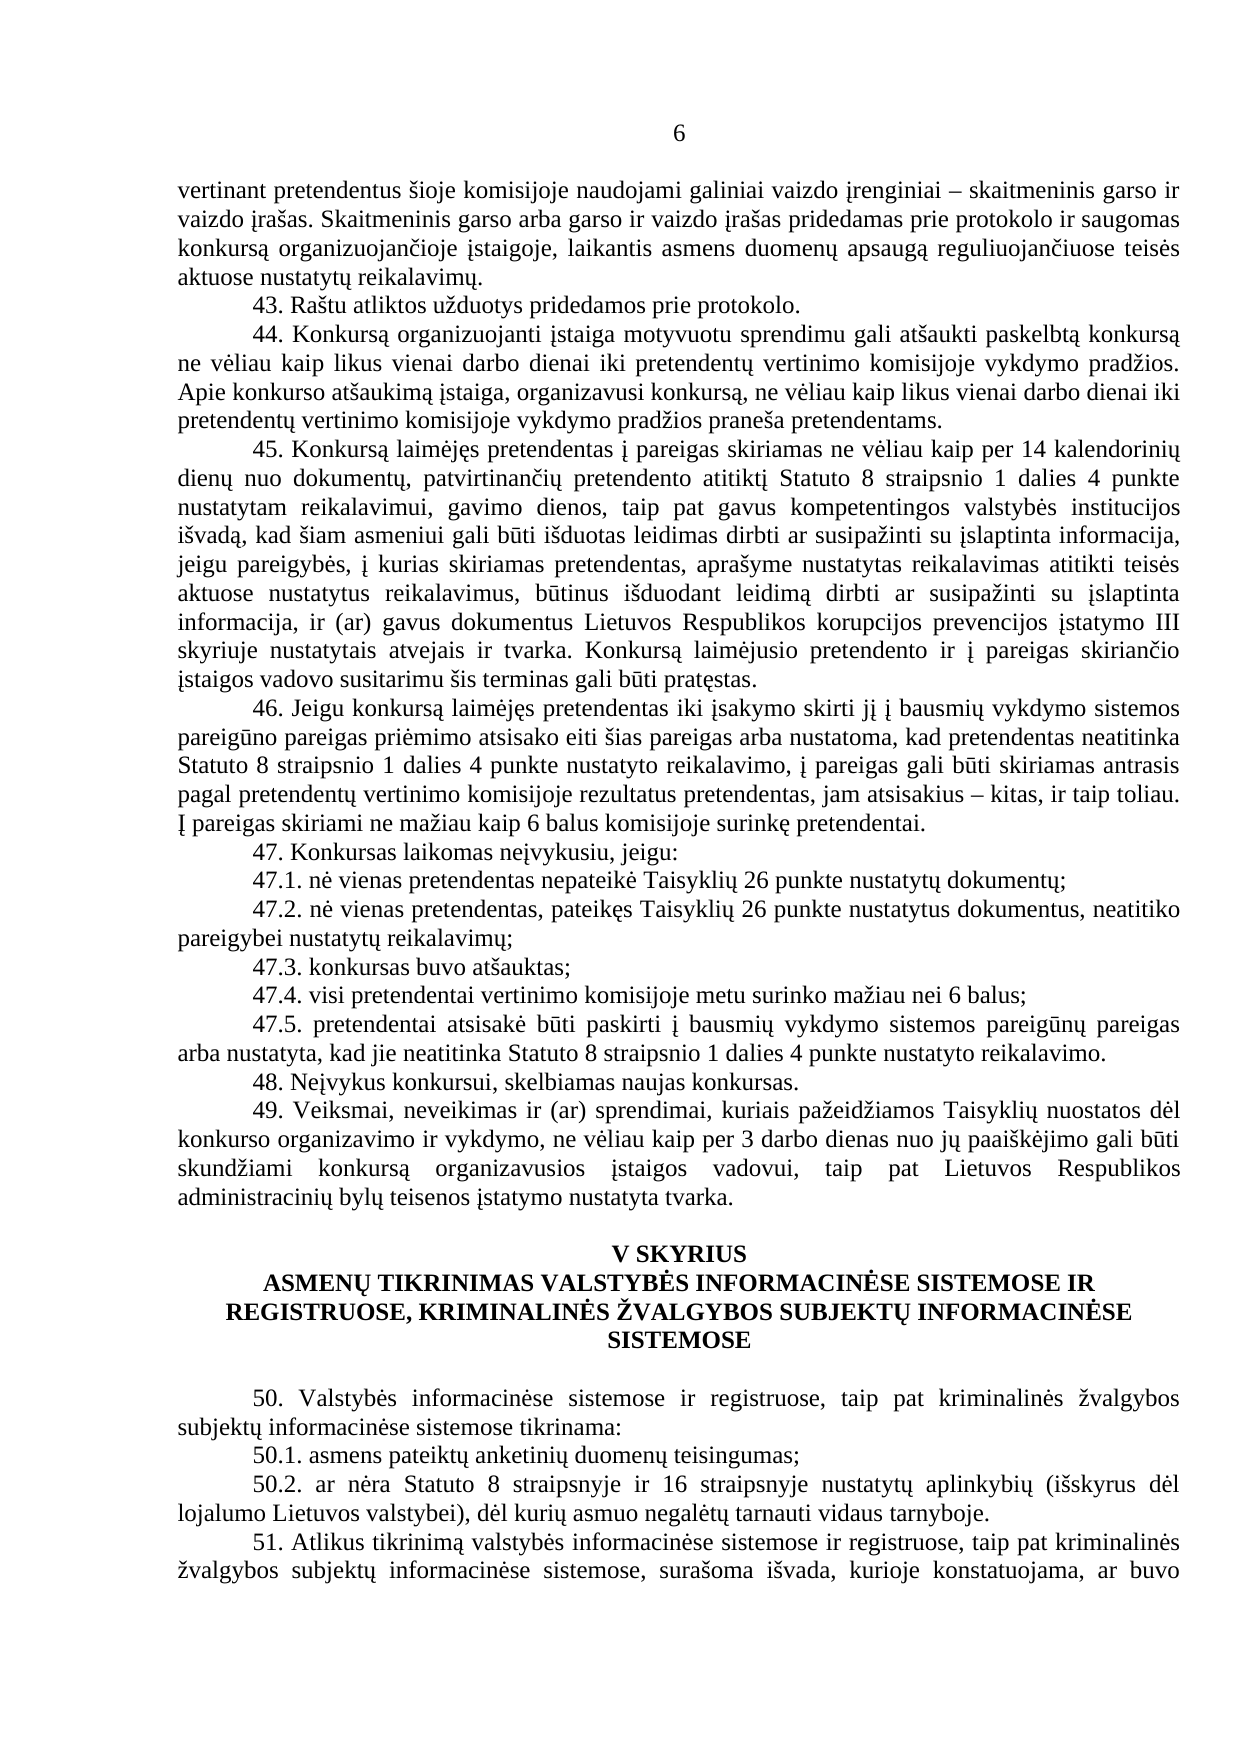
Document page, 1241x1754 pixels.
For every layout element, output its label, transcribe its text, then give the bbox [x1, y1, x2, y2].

text ASMENŲ TIKRINIMAS VALSTYBĖS INFORMACINĖSE SISTEMOSE IR REGISTRUOSE, KRIMINALINĖS ŽVALGYBOS SUBJEKTŲ INFORMACINĖSE SISTEMOSE [177, 1268, 1181, 1354]
text 43. Raštu atliktos užduotys pridedamos prie protokolo. [177, 291, 1181, 319]
text 50.1. asmens pateiktų anketinių duomenų teisingumas; [177, 1441, 1181, 1469]
text 46. Jeigu konkursą laimėjęs pretendentas iki įsakymo skirti jį į bausmių vykdymo sistemos pareigūno pareigas priėmimo atsisako eiti šias pareigas arba nustatoma, kad pretendentas neatitinka Statuto 8 straipsnio 1 dalies 4 punkte nustatyto reikalavimo, į pareigas gali būti skiriamas antrasis pagal pretendentų vertinimo komisijoje rezultatus pretendentas, jam atsisakius – kitas, ir taip toliau. Į pareigas skiriami ne mažiau kaip 6 balus komisijoje surinkę pretendentai. [177, 693, 1181, 837]
text 47.4. visi pretendentai vertinimo komisijoje metu surinko mažiau nei 6 balus; [177, 981, 1181, 1009]
text 50.2. ar nėra Statuto 8 straipsnyje ir 16 straipsnyje nustatytų aplinkybių (išskyrus dėl lojalumo Lietuvos valstybei), dėl kurių asmuo negalėtų tarnauti vidaus tarnyboje. [177, 1469, 1181, 1527]
text 48. Neįvykus konkursui, skelbiamas naujas konkursas. [177, 1067, 1181, 1096]
text 47. Konkursas laikomas neįvykusiu, jeigu: [177, 837, 1181, 866]
text 47.1. nė vienas pretendentas nepateikė Taisyklių 26 punkte nustatytų dokumentų; [177, 866, 1181, 894]
text 50. Valstybės informacinėse sistemose ir registruose, taip pat kriminalinės žvalgybos subjektų informacinėse sistemose tikrinama: [177, 1383, 1181, 1441]
text 49. Veiksmai, neveikimas ir (ar) sprendimai, kuriais pažeidžiamos Taisyklių nuostatos dėl konkurso organizavimo ir vykdymo, ne vėliau kaip per 3 darbo dienas nuo jų paaiškėjimo gali būti skundžiami konkursą organizavusios įstaigos vadovui, taip pat Lietuvos Respublikos administracinių bylų teisenos įstatymo nustatyta tvarka. [177, 1096, 1181, 1211]
text 47.3. konkursas buvo atšauktas; [177, 952, 1181, 981]
text V SKYRIUS [177, 1239, 1181, 1268]
text vertinant pretendentus šioje komisijoje naudojami galiniai vaizdo įrenginiai – skaitmeninis garso ir vaizdo įrašas. Skaitmeninis garso arba garso ir vaizdo įrašas pridedamas prie protokolo ir saugomas konkursą organizuojančioje įstaigoje, laikantis asmens duomenų apsaugą reguliuojančiuose teisės aktuose nustatytų reikalavimų. [177, 176, 1181, 291]
text 45. Konkursą laimėjęs pretendentas į pareigas skiriamas ne vėliau kaip per 14 kalendorinių dienų nuo dokumentų, patvirtinančių pretendento atitiktį Statuto 8 straipsnio 1 dalies 4 punkte nustatytam reikalavimui, gavimo dienos, taip pat gavus kompetentingos valstybės institucijos išvadą, kad šiam asmeniui gali būti išduotas leidimas dirbti ar susipažinti su įslaptinta informacija, jeigu pareigybės, į kurias skiriamas pretendentas, aprašyme nustatytas reikalavimas atitikti teisės aktuose nustatytus reikalavimus, būtinus išduodant leidimą dirbti ar susipažinti su įslaptinta informacija, ir (ar) gavus dokumentus Lietuvos Respublikos korupcijos prevencijos įstatymo III skyriuje nustatytais atvejais ir tvarka. Konkursą laimėjusio pretendento ir į pareigas skiriančio įstaigos vadovo susitarimu šis terminas gali būti pratęstas. [177, 434, 1181, 693]
text 51. Atlikus tikrinimą valstybės informacinėse sistemose ir registruose, taip pat kriminalinės žvalgybos subjektų informacinėse sistemose, surašoma išvada, kurioje konstatuojama, ar buvo [177, 1527, 1181, 1584]
text 47.2. nė vienas pretendentas, pateikęs Taisyklių 26 punkte nustatytus dokumentus, neatitiko pareigybei nustatytų reikalavimų; [177, 894, 1181, 952]
text 47.5. pretendentai atsisakė būti paskirti į bausmių vykdymo sistemos pareigūnų pareigas arba nustatyta, kad jie neatitinka Statuto 8 straipsnio 1 dalies 4 punkte nustatyto reikalavimo. [177, 1009, 1181, 1067]
text 44. Konkursą organizuojanti įstaiga motyvuotu sprendimu gali atšaukti paskelbtą konkursą ne vėliau kaip likus vienai darbo dienai iki pretendentų vertinimo komisijoje vykdymo pradžios. Apie konkurso atšaukimą įstaiga, organizavusi konkursą, ne vėliau kaip likus vienai darbo dienai iki pretendentų vertinimo komisijoje vykdymo pradžios praneša pretendentams. [177, 319, 1181, 434]
